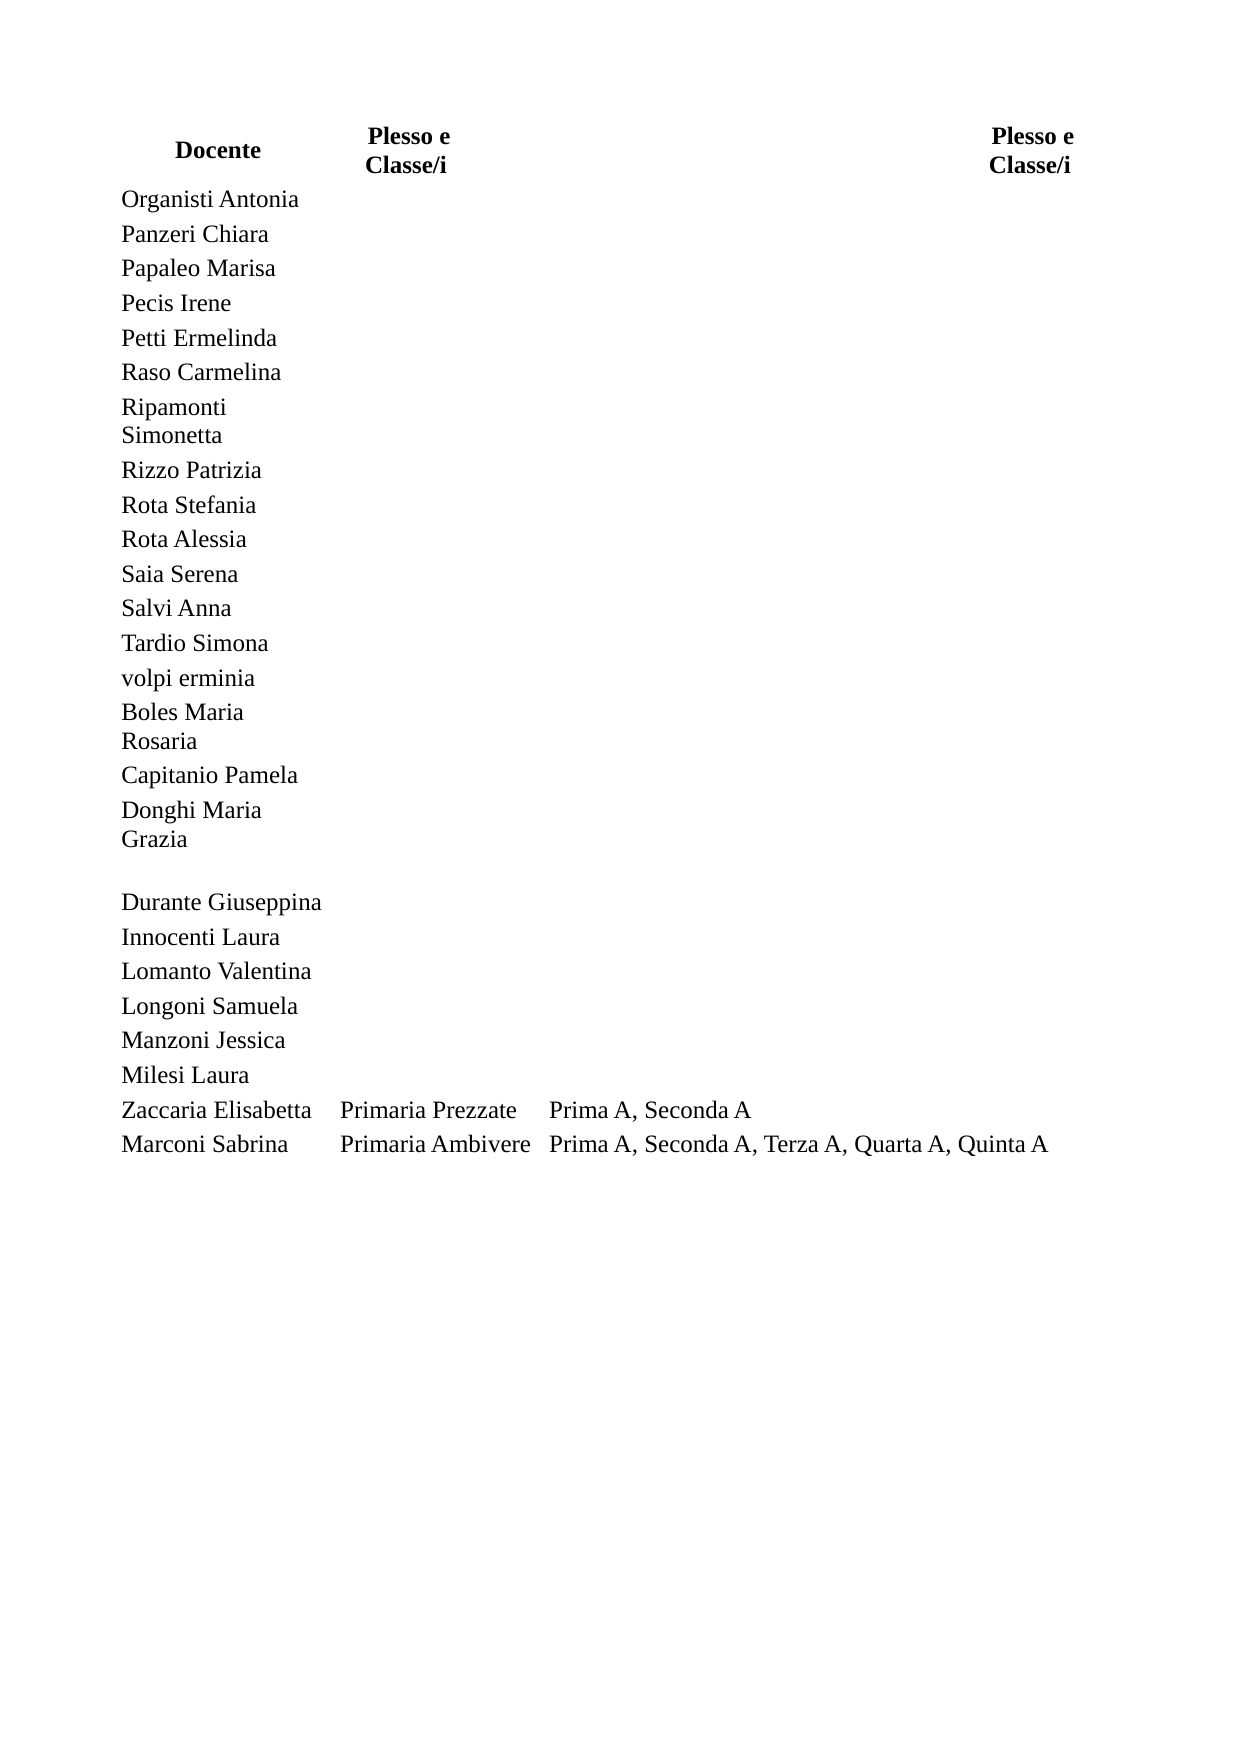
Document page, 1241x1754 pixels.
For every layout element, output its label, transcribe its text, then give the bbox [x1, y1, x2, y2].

table_cell [1084, 919, 1099, 953]
table_cell [324, 625, 494, 660]
table_cell Zaccaria Elisabetta [118, 1092, 337, 1126]
table_cell Lomanto Valentina [118, 954, 337, 988]
table_cell [324, 285, 494, 320]
table_cell [1106, 487, 1122, 521]
table_cell [337, 919, 546, 953]
table_cell [494, 521, 960, 556]
table_header [1106, 118, 1122, 181]
table_cell [1084, 1057, 1099, 1092]
table_cell [494, 354, 960, 389]
table_cell Raso Carmelina [118, 354, 324, 389]
table_cell [337, 988, 546, 1023]
table_cell [1106, 216, 1122, 251]
table_cell [960, 758, 1106, 792]
table_cell Milesi Laura [118, 1057, 337, 1092]
table_cell [1106, 452, 1122, 487]
table_cell [546, 1023, 1072, 1057]
table_cell volpi erminia [118, 660, 324, 694]
table_cell Petti Ermelinda [118, 320, 324, 354]
table_cell Innocenti Laura [118, 919, 337, 953]
table_cell [960, 694, 1106, 758]
table_cell [1072, 954, 1083, 988]
table_cell [1106, 354, 1122, 389]
table_header [546, 884, 1072, 919]
table_cell [494, 251, 960, 285]
table_cell [1106, 521, 1122, 556]
table_cell Salvi Anna [118, 591, 324, 625]
table_cell [324, 181, 494, 216]
table_cell [1072, 1126, 1083, 1161]
table_header [1084, 884, 1099, 919]
table_cell Longoni Samuela [118, 988, 337, 1023]
table_cell [324, 389, 494, 452]
table_cell [1084, 988, 1099, 1023]
table_cell Prima A, Seconda A, Terza A, Quarta A, Quinta A [546, 1126, 1072, 1161]
table_cell [1106, 251, 1122, 285]
table_cell Panzeri Chiara [118, 216, 324, 251]
table_cell [960, 285, 1106, 320]
table_cell [1106, 285, 1122, 320]
table_cell [1106, 556, 1122, 591]
table_cell [960, 354, 1106, 389]
table_cell [960, 389, 1106, 452]
table_cell [1084, 1023, 1099, 1057]
table_cell Saia Serena [118, 556, 324, 591]
table_cell [324, 216, 494, 251]
table_cell [1106, 389, 1122, 452]
table_cell Primaria Ambivere [337, 1126, 546, 1161]
table_cell [1084, 1126, 1099, 1161]
table_header Plesso e Classe/i [324, 118, 494, 181]
table_cell [324, 792, 494, 856]
table_cell [324, 320, 494, 354]
table_cell [324, 354, 494, 389]
table_header [1072, 884, 1083, 919]
table_cell [1072, 1092, 1083, 1126]
table_cell [960, 660, 1106, 694]
table_cell [494, 487, 960, 521]
table_cell Primaria Prezzate [337, 1092, 546, 1126]
table_cell [960, 792, 1122, 856]
table_header Docente [118, 118, 324, 181]
table_cell [494, 452, 960, 487]
table_cell [546, 1057, 1072, 1092]
table_header [337, 884, 546, 919]
table_cell [324, 694, 494, 758]
table_cell [324, 591, 494, 625]
table_cell [1106, 758, 1122, 792]
table_cell [494, 556, 960, 591]
table_cell [337, 1057, 546, 1092]
table_cell [494, 181, 960, 216]
table_cell [546, 988, 1072, 1023]
table_cell Manzoni Jessica [118, 1023, 337, 1057]
table_cell [324, 251, 494, 285]
table_cell [1106, 320, 1122, 354]
table_cell [960, 216, 1106, 251]
table_cell [1106, 625, 1122, 660]
table_cell [494, 285, 960, 320]
table_cell Prima A, Seconda A [546, 1092, 1072, 1126]
table_cell Tardio Simona [118, 625, 324, 660]
table_cell [494, 625, 960, 660]
table_cell Papaleo Marisa [118, 251, 324, 285]
table_cell [960, 320, 1106, 354]
table_cell [1084, 1092, 1099, 1126]
table_cell [1106, 660, 1122, 694]
table_cell Boles Maria Rosaria [118, 694, 324, 758]
table_cell [494, 591, 960, 625]
table_cell Rota Stefania [118, 487, 324, 521]
table_cell [546, 919, 1072, 953]
table_cell [960, 487, 1106, 521]
table_cell [546, 954, 1072, 988]
table_header Plesso e Classe/i [960, 118, 1106, 181]
table_cell Donghi Maria Grazia [118, 792, 324, 856]
table_cell [1072, 1057, 1083, 1092]
table_cell Ripamonti Simonetta [118, 389, 324, 452]
table_cell Pecis Irene [118, 285, 324, 320]
table_cell [1084, 954, 1099, 988]
table_cell Capitanio Pamela [118, 758, 324, 792]
table_cell [494, 758, 960, 792]
table_cell [1106, 591, 1122, 625]
table_cell [960, 625, 1106, 660]
table_cell Organisti Antonia [118, 181, 324, 216]
table_cell [960, 521, 1106, 556]
table_cell [337, 1023, 546, 1057]
table_cell [960, 556, 1106, 591]
table_cell [494, 389, 960, 452]
table_cell [324, 660, 494, 694]
table_cell Rizzo Patrizia [118, 452, 324, 487]
table_cell [960, 251, 1106, 285]
table_cell [960, 452, 1106, 487]
table_cell [324, 452, 494, 487]
table_cell [324, 556, 494, 591]
table_header [494, 118, 960, 181]
table_cell [960, 181, 1106, 216]
table_cell [960, 591, 1106, 625]
table_cell [494, 320, 960, 354]
table_cell [1072, 1023, 1083, 1057]
table_cell [494, 792, 960, 856]
table_cell [1106, 181, 1122, 216]
table_cell [494, 660, 960, 694]
table_cell [494, 694, 960, 758]
table_cell Marconi Sabrina [118, 1126, 337, 1161]
table_cell [337, 954, 546, 988]
table_cell [1072, 919, 1083, 953]
table_cell [1072, 988, 1083, 1023]
table_cell Rota Alessia [118, 521, 324, 556]
table_cell [324, 521, 494, 556]
table_cell [324, 758, 494, 792]
table_cell [494, 216, 960, 251]
table_header Durante Giuseppina [118, 884, 337, 919]
table_cell [324, 487, 494, 521]
table_cell [1106, 694, 1122, 758]
